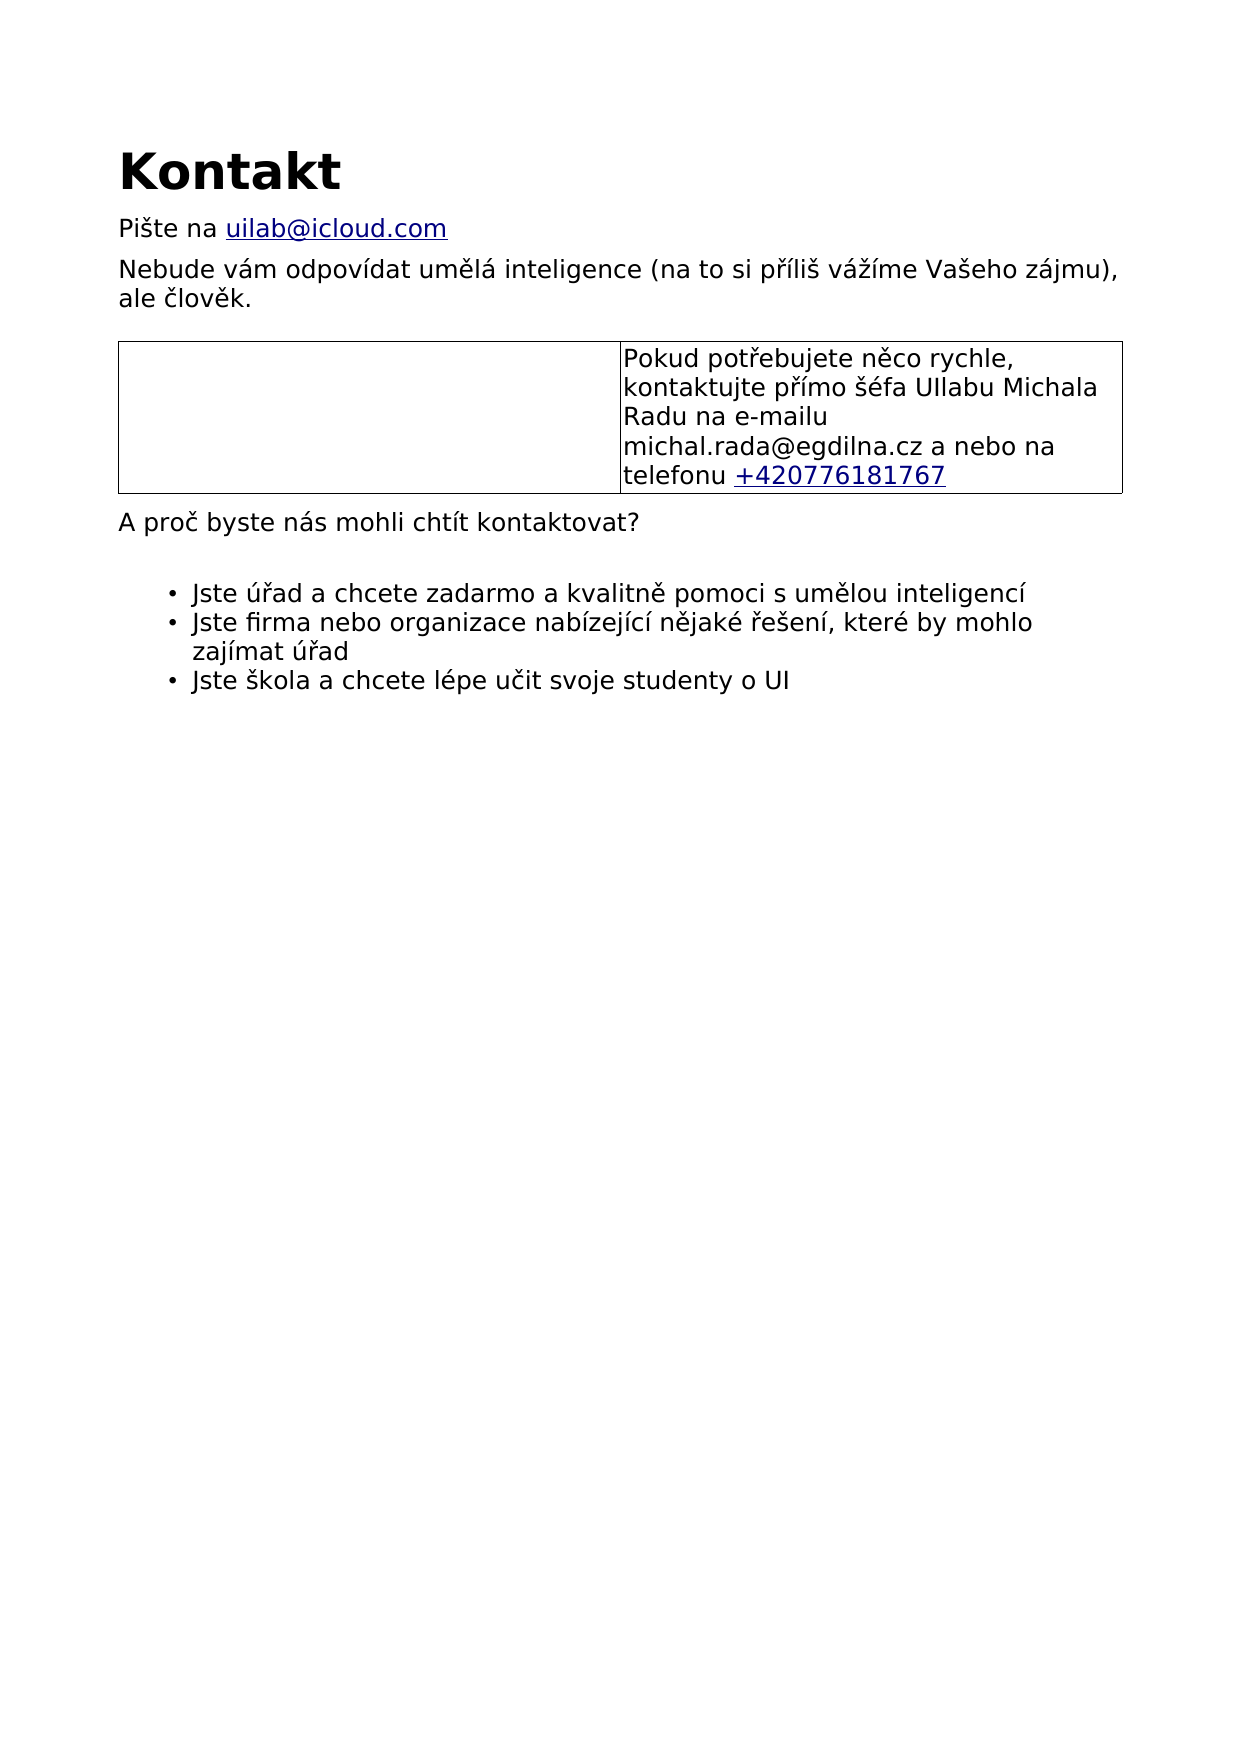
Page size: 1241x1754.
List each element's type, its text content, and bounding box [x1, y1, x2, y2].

table_header Pokud potřebujete něco rychle, kontaktujte přímo šéfa UIlabu Michala Radu na e-mailu michal.rada@egdilna.cz a nebo na telefonu +420776181767 [621, 342, 1122, 493]
text Pište na uilab@icloud.com [118, 214, 1122, 243]
text A proč byste nás mohli chtít kontaktovat? [118, 508, 1122, 537]
list Jste úřad a chcete zadarmo a kvalitně pomoci s umělou inteligencí [177, 579, 1122, 608]
subtitle Kontakt [118, 143, 1122, 201]
table_header [119, 342, 620, 493]
list Jste firma nebo organizace nabízející nějaké řešení, které by mohlo zajímat úřad [177, 608, 1122, 666]
text Nebude vám odpovídat umělá inteligence (na to si příliš vážíme Vašeho zájmu), ale člověk. [118, 256, 1122, 314]
list Jste škola a chcete lépe učit svoje studenty o UI [177, 666, 1122, 696]
